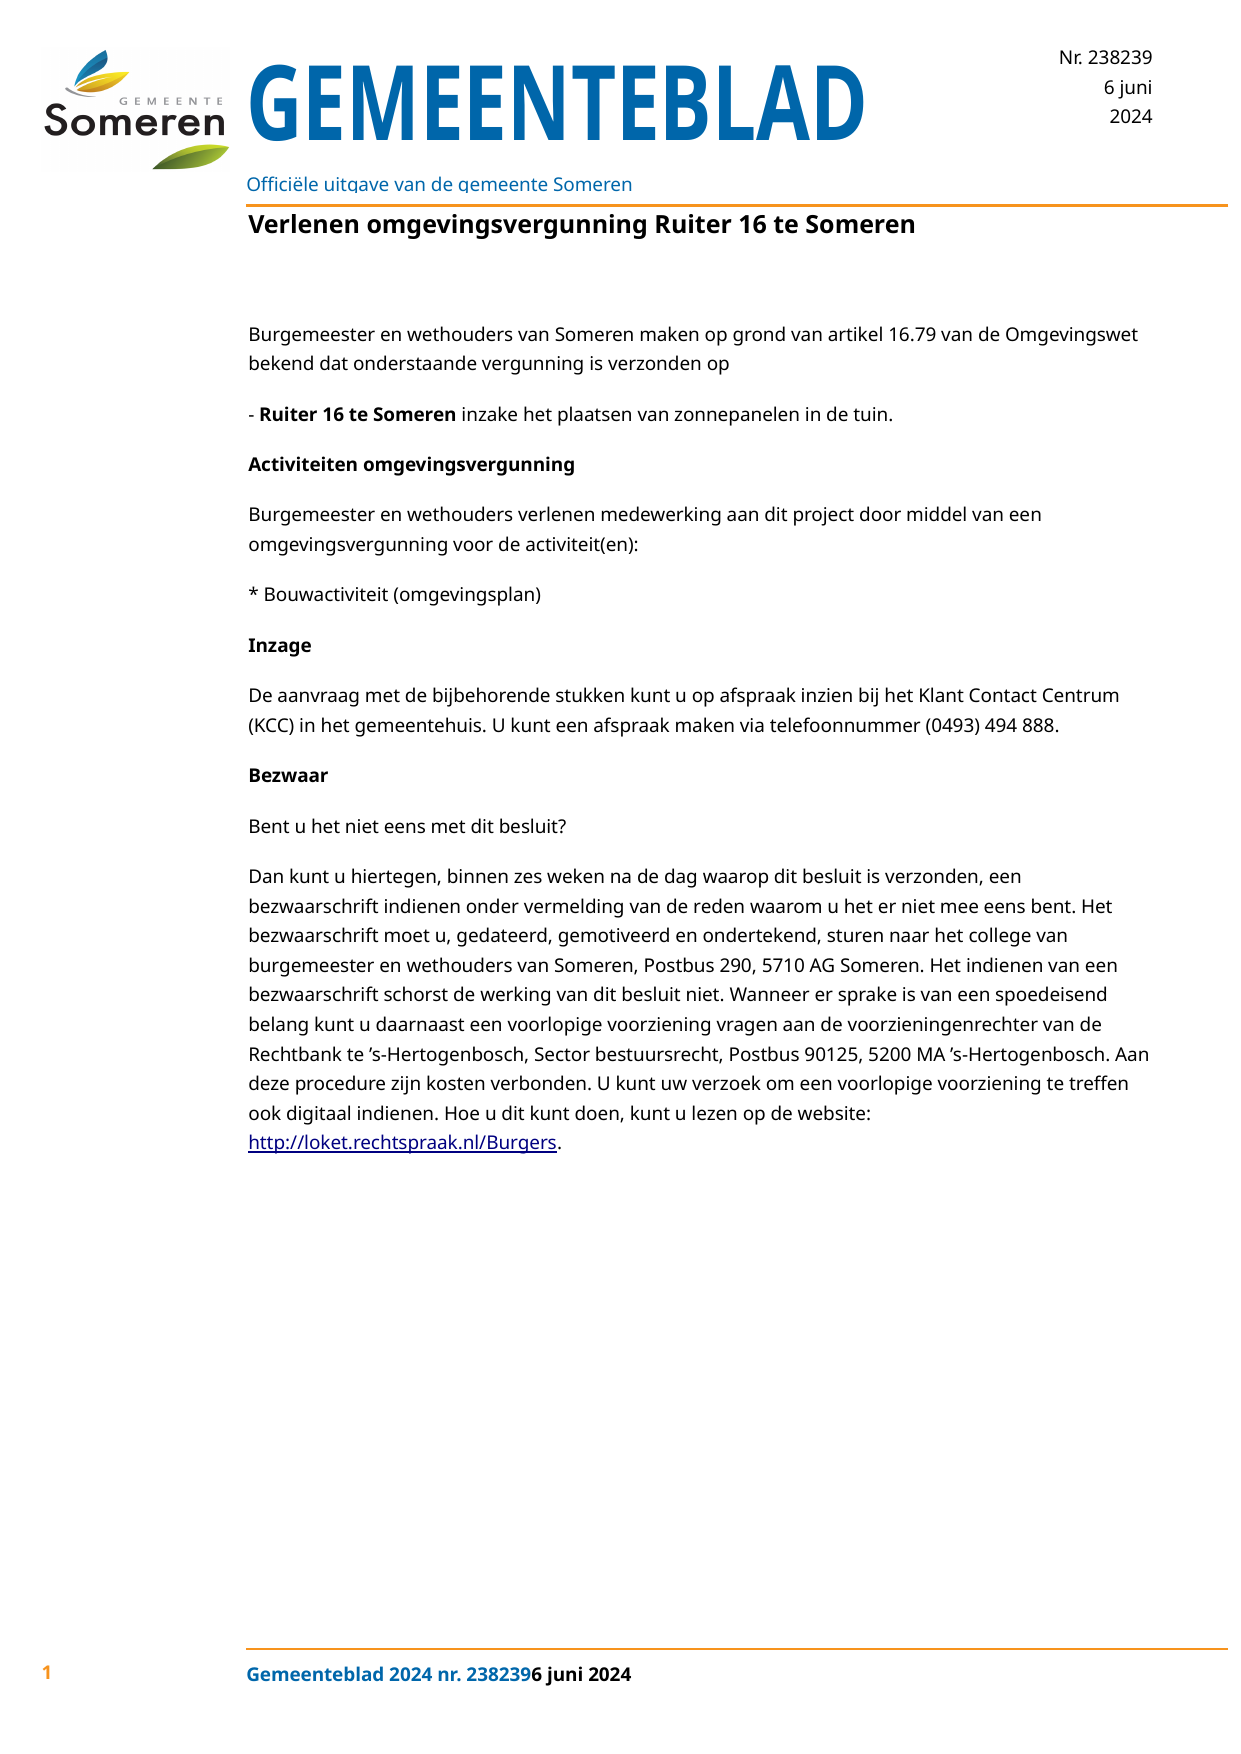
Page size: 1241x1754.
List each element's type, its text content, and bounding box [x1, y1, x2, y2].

text Inzage [248, 632, 1152, 658]
text - Ruiter 16 te Someren inzake het plaatsen van zonnepanelen in de tuin. [248, 401, 1152, 426]
text Burgemeester en wethouders verlenen medewerking aan dit project door middel van een omgevingsvergunning voor de activiteit(en): [248, 502, 1152, 557]
text * Bouwactiviteit (omgevingsplan) [248, 582, 1152, 607]
text Activiteiten omgevingsvergunning [248, 451, 1152, 477]
text Verlenen omgevingsvergunning Ruiter 16 te Someren [248, 207, 1152, 241]
text De aanvraag met de bijbehorende stukken kunt u op afspraak inzien bij het Klant Contact Centrum (KCC) in het gemeentehuis. U kunt een afspraak maken via telefoonnummer (0493) 494 888. [248, 682, 1152, 738]
picture [41, 47, 231, 172]
text Dan kunt u hiertegen, binnen zes weken na de dag waarop dit besluit is verzonden, een bezwaarschrift indienen onder vermelding van de reden waarom u het er niet mee eens bent. Het bezwaarschrift moet u, gedateerd, gemotiveerd en ondertekend, sturen naar het college van burgemeester en wethouders van Someren, Postbus 290, 5710 AG Someren. Het indienen van een bezwaarschrift schorst de werking van dit besluit niet. Wanneer er sprake is van een spoedeisend belang kunt u daarnaast een voorlopige voorziening vragen aan de voorzieningenrechter van de Rechtbank te ’s-Hertogenbosch, Sector bestuursrecht, Postbus 90125, 5200 MA ’s-Hertogenbosch. Aan deze procedure zijn kosten verbonden. U kunt uw verzoek om een voorlopige voorziening te treffen ook digitaal indienen. Hoe u dit kunt doen, kunt u lezen op de website: http://loket.rechtspraak.nl/Burgers. [248, 863, 1152, 1155]
text Bezwaar [248, 762, 1152, 788]
text Bent u het niet eens met dit besluit? [248, 813, 1152, 838]
text Burgemeester en wethouders van Someren maken op grond van artikel 16.79 van de Omgevingswet bekend dat onderstaande vergunning is verzonden op [248, 321, 1152, 376]
